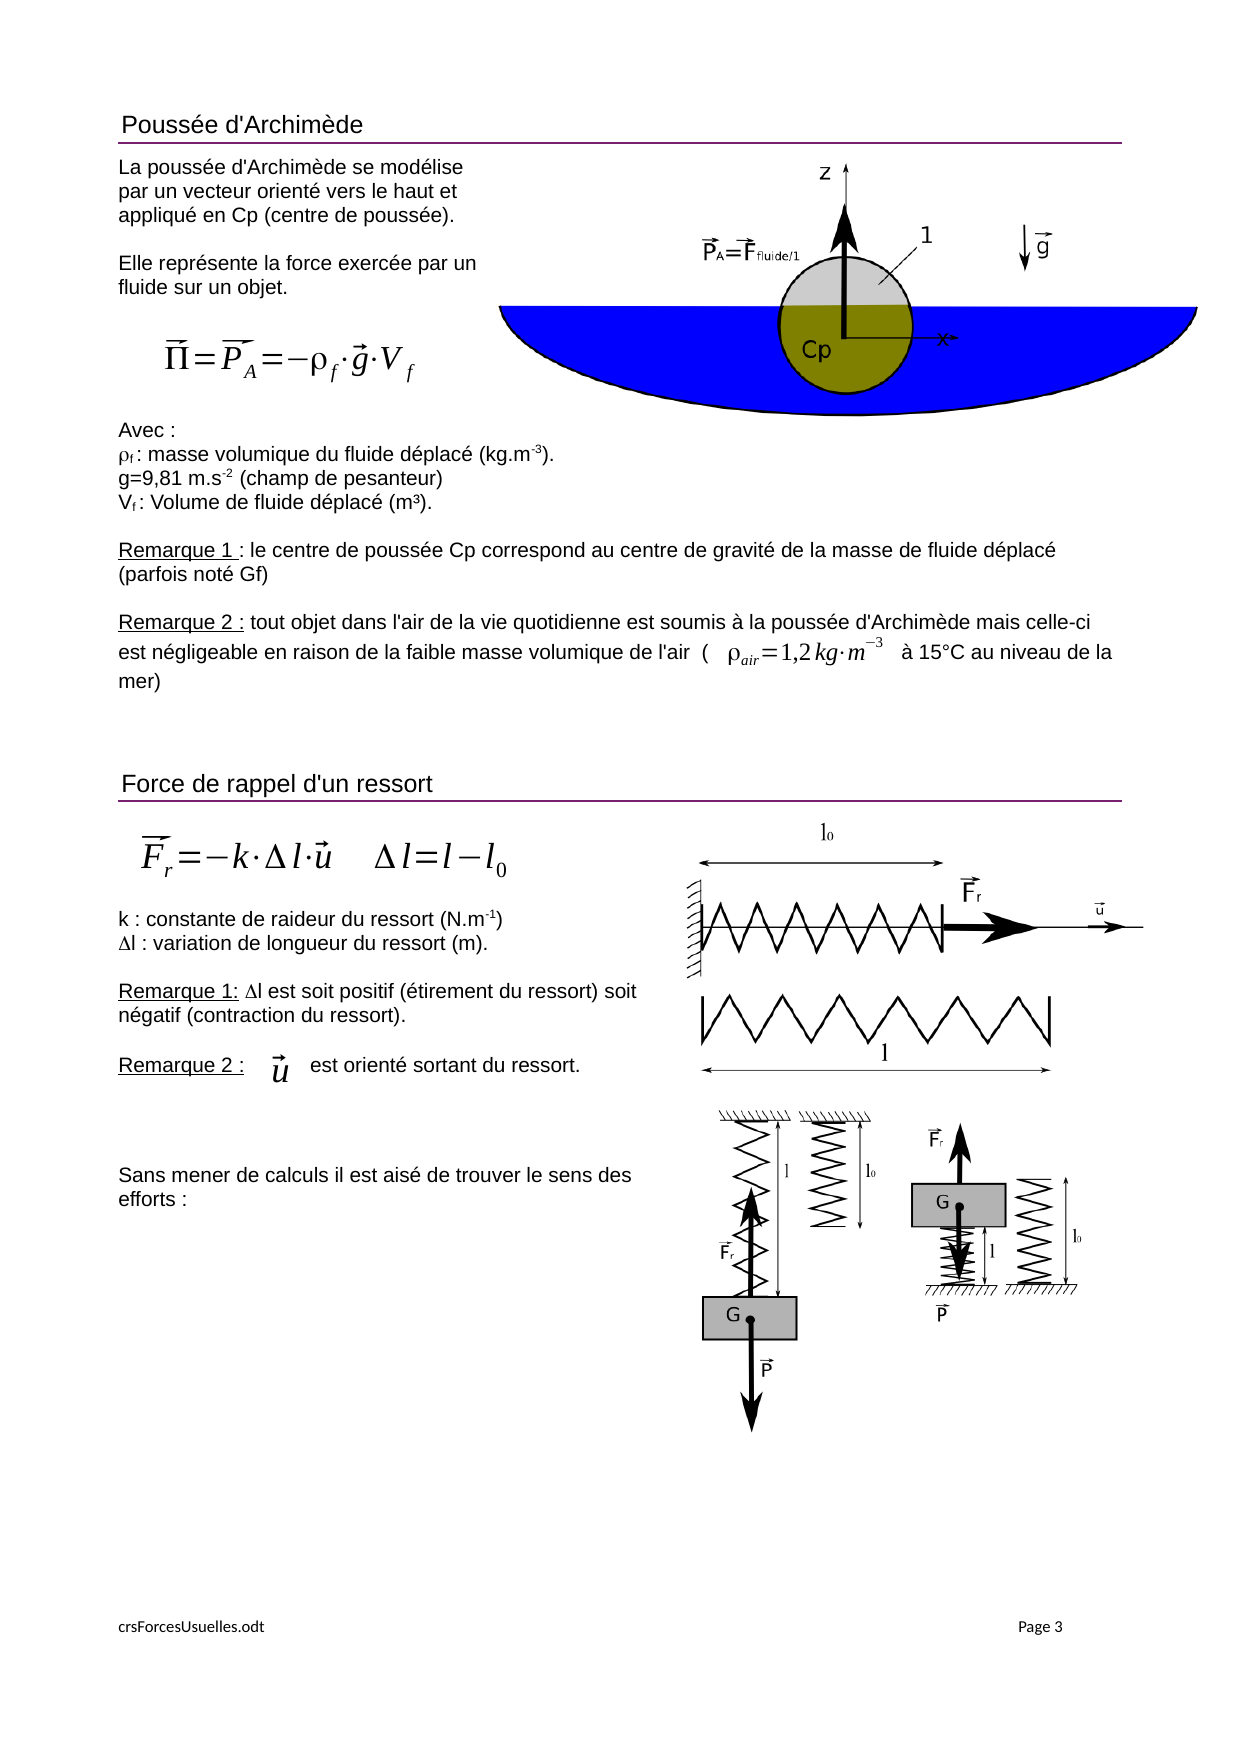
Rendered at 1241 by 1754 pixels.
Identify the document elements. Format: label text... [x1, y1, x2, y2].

text Dl : variation de longueur du ressort (m). [118, 931, 680, 955]
text Sans mener de calculs il est aisé de trouver le sens des efforts : [118, 1163, 681, 1211]
text Remarque 1: Dl est soit positif (étirement du ressort) soit négatif (contraction du ressort). [118, 979, 680, 1027]
picture [681, 1100, 1093, 1433]
text La poussée d'Archimède se modélise par un vecteur orienté vers le haut et appliqué en Cp (centre de poussée). [118, 155, 483, 227]
text Remarque 2 : est orienté sortant du ressort. [118, 1051, 1122, 1091]
text k : constante de raideur du ressort (N.m-1) [118, 907, 680, 931]
text Vf : Volume de fluide déplacé (m³). [118, 490, 1122, 514]
text Remarque 1 : le centre de poussée Cp correspond au centre de gravité de la masse de fluide déplacé (parfois noté Gf) [118, 538, 1122, 586]
picture [483, 154, 1205, 423]
text Elle représente la force exercée par un fluide sur un objet. [118, 251, 483, 298]
picture [680, 818, 1156, 1081]
text [1093, 1163, 1122, 1211]
text Remarque 2 : tout objet dans l'air de la vie quotidienne est soumis à la poussée d'Archimède mais celle-ci est négligeable en raison de la faible masse volumique de l'air (à 15°C au niveau de la mer) [118, 610, 1122, 693]
text Avec : [118, 418, 1122, 442]
subtitle Force de rappel d'un ressort [118, 766, 1122, 800]
text rf : masse volumique du fluide déplacé (kg.m-3). [118, 442, 1122, 466]
subtitle Poussée d'Archimède [118, 108, 1122, 142]
text g=9,81 m.s-2 (champ de pesanteur) [118, 466, 1122, 490]
